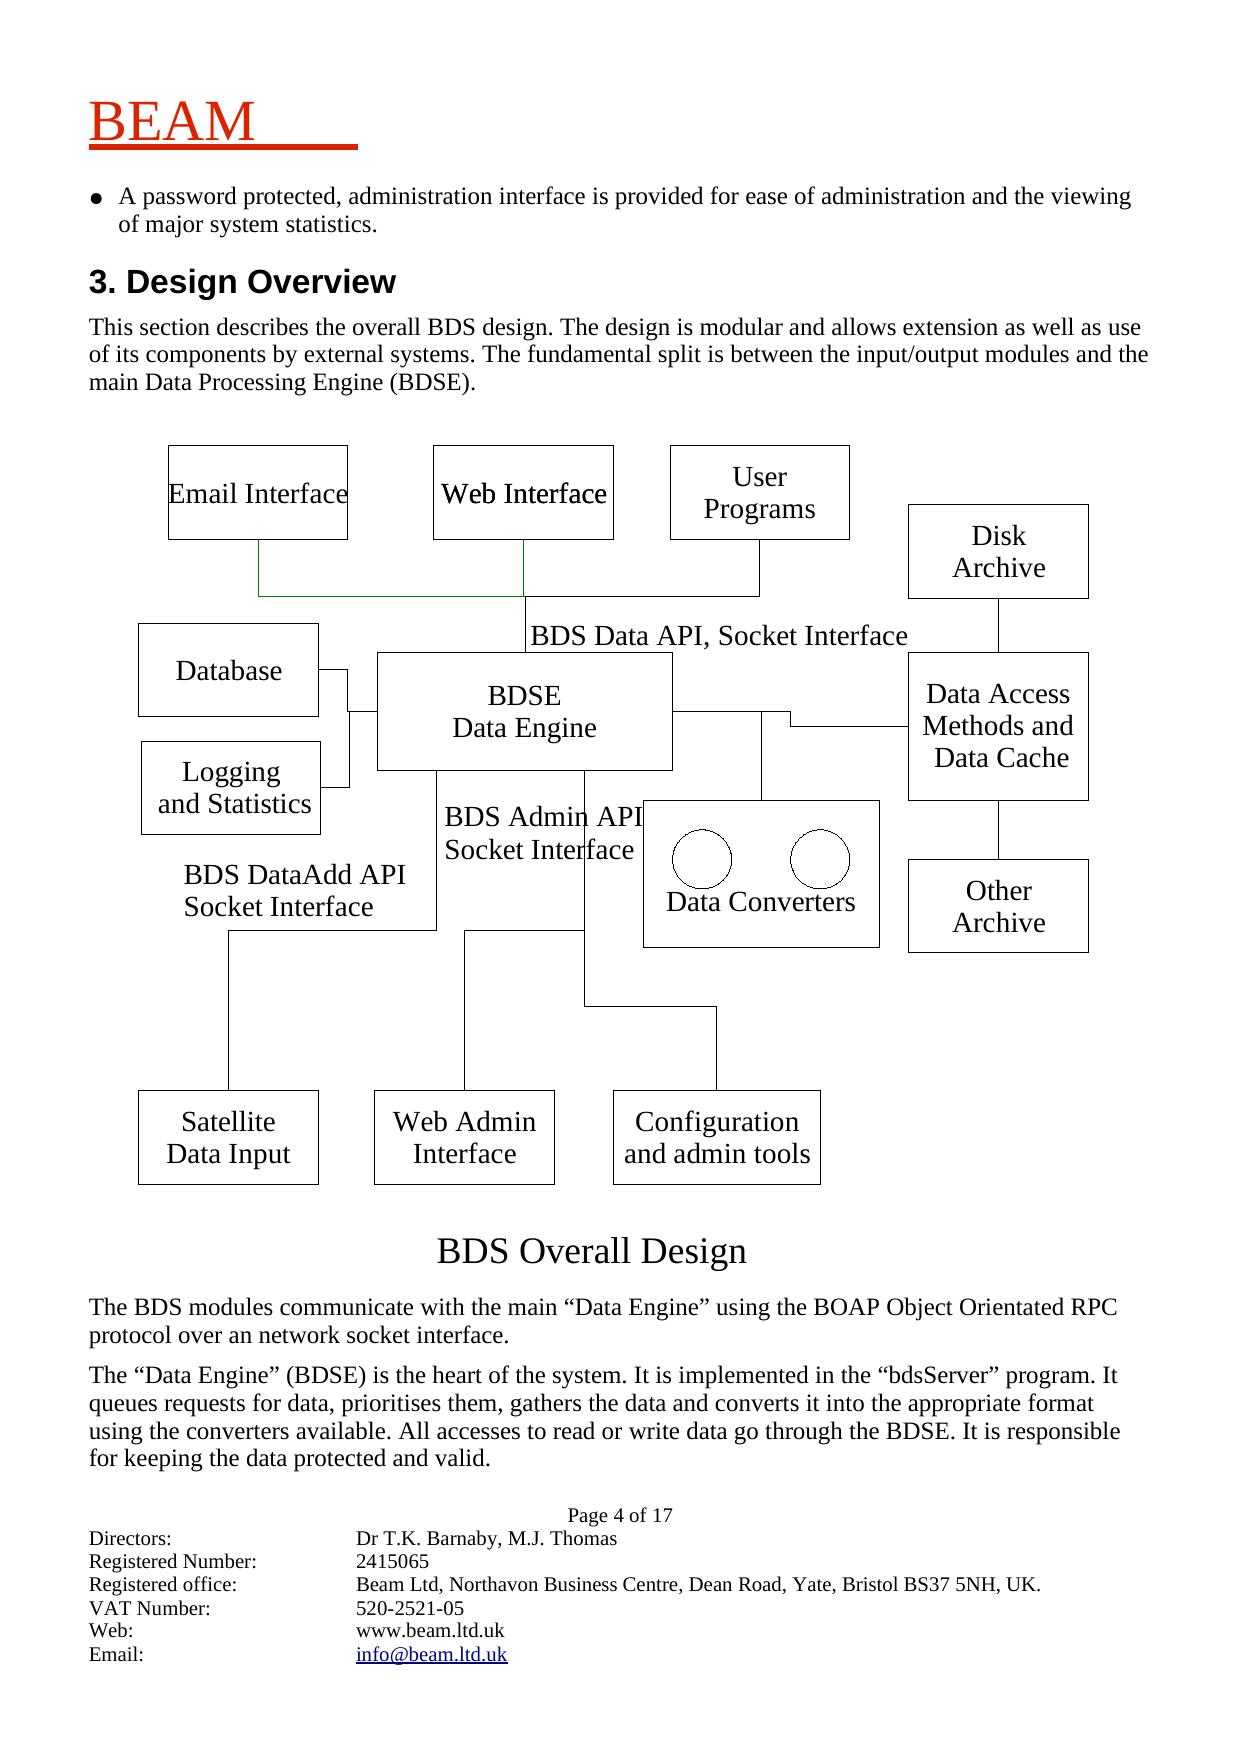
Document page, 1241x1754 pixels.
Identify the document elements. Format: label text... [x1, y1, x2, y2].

list A password protected, administration interface is provided for ease of administration and the viewing of major system statistics. [88, 182, 1152, 238]
text The BDS modules communicate with the main “Data Engine” using the BOAP Object Orientated RPC protocol over an network socket interface. [88, 408, 1152, 1349]
subtitle Design Overview [88, 263, 1152, 300]
text This section describes the overall BDS design. The design is modular and allows extension as well as use of its components by external systems. The fundamental split is between the input/output modules and the main Data Processing Engine (BDSE). [88, 313, 1152, 396]
text The “Data Engine” (BDSE) is the heart of the system. It is implemented in the “bdsServer” program. It queues requests for data, prioritises them, gathers the data and converts it into the appropriate format using the converters available. All accesses to read or write data go through the BDSE. It is responsible for keeping the data protected and valid. [88, 1361, 1152, 1472]
